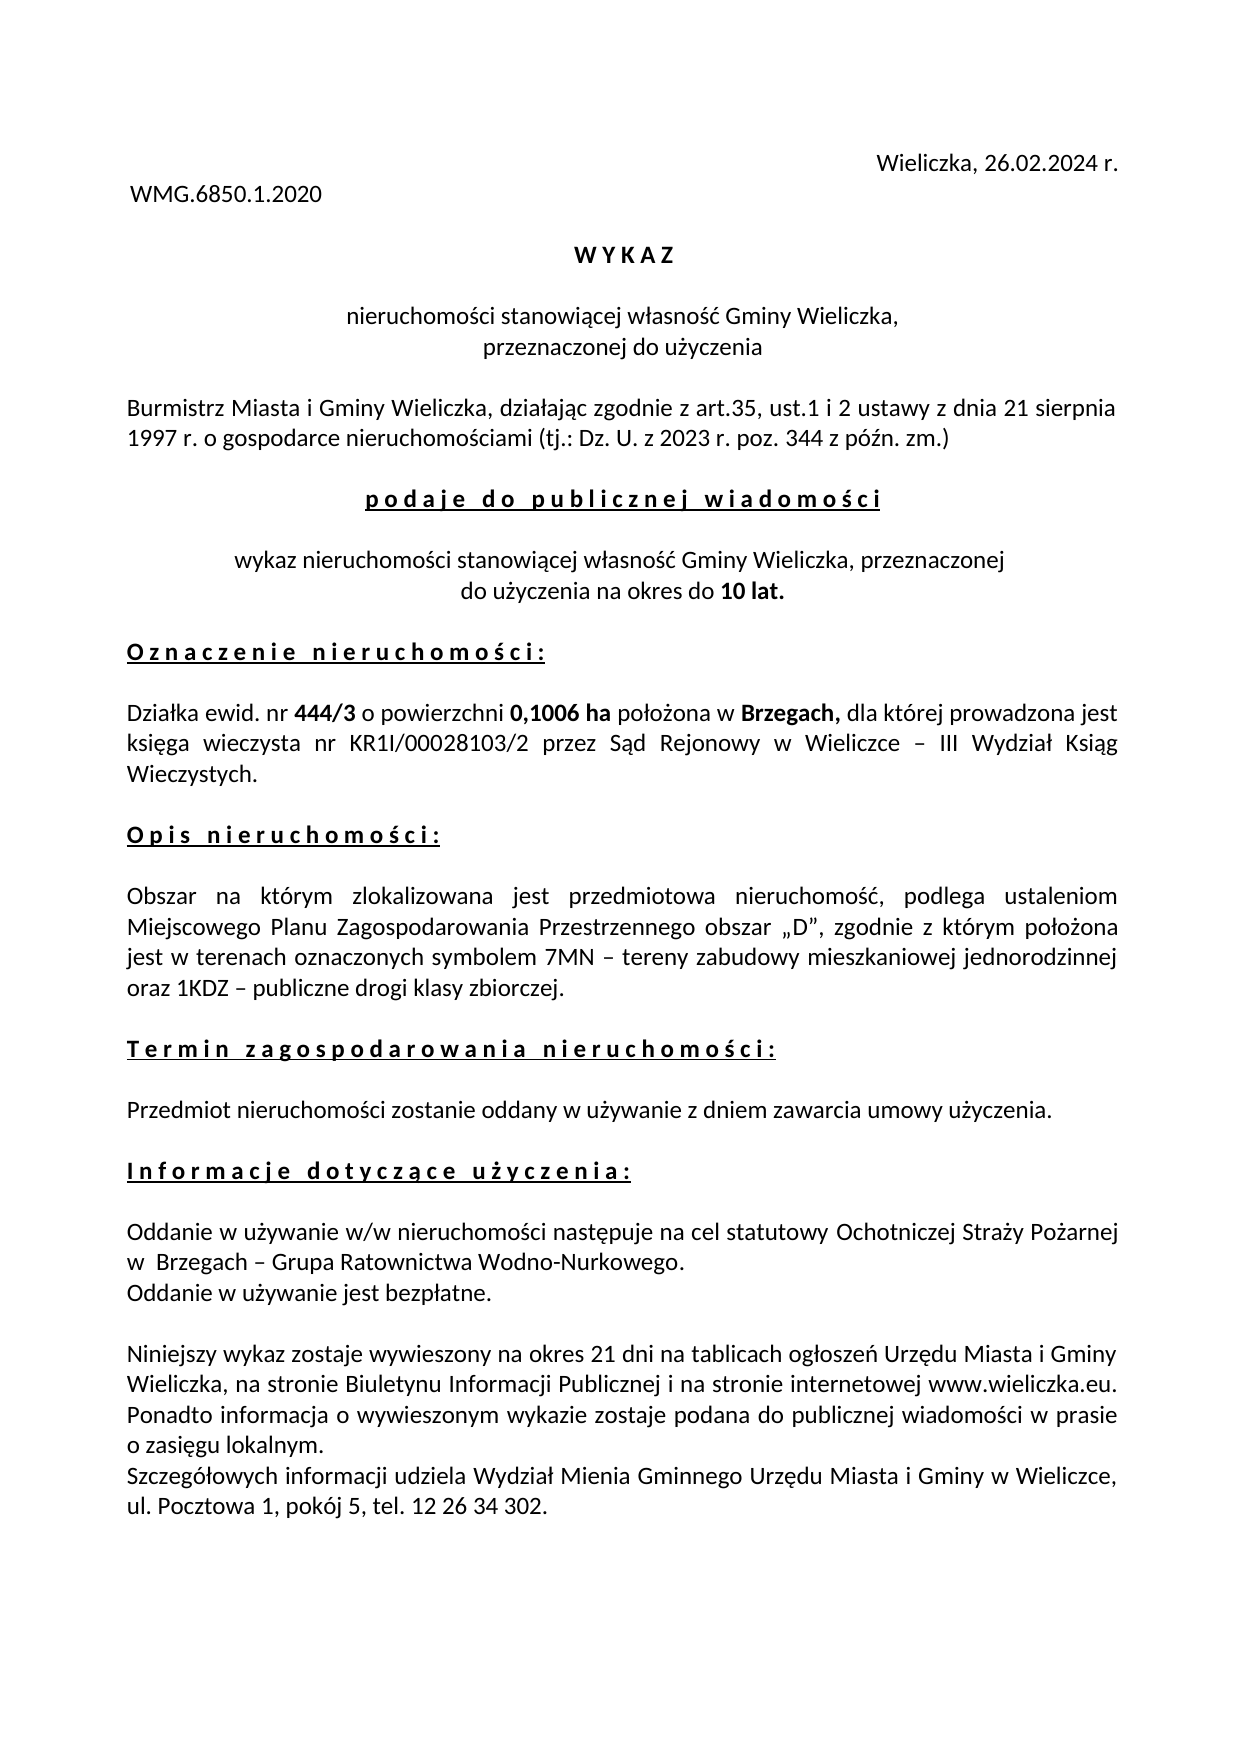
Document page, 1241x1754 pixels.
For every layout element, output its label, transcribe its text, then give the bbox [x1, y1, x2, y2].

text Szczegółowych informacji udziela Wydział Mienia Gminnego Urzędu Miasta i Gminy w Wieliczce, ul. Pocztowa 1, pokój 5, tel. 12 26 34 302. [127, 1460, 1119, 1521]
subtitle WMG.6850.1.2020 [130, 178, 1119, 209]
text Niniejszy wykaz zostaje wywieszony na okres 21 dni na tablicach ogłoszeń Urzędu Miasta i Gminy Wieliczka, na stronie Biuletynu Informacji Publicznej i na stronie internetowej www.wieliczka.eu. Ponadto informacja o wywieszonym wykazie zostaje podana do publicznej wiadomości w prasie o zasięgu lokalnym. [127, 1338, 1119, 1460]
text p o d a j e d o p u b l i c z n e j w i a d o m o ś c i [127, 483, 1119, 514]
text wykaz nieruchomości stanowiącej własność Gminy Wieliczka, przeznaczonej [127, 544, 1119, 575]
text I n f o r m a c j e d o t y c z ą c e u ż y c z e n i a : [127, 1155, 1119, 1185]
text Przedmiot nieruchomości zostanie oddany w używanie z dniem zawarcia umowy użyczenia. [127, 1094, 1119, 1124]
subtitle Wieliczka, 26.02.2024 r. [130, 148, 1119, 178]
text Działka ewid. nr 444/3 o powierzchni 0,1006 ha położona w Brzegach, dla której prowadzona jest księga wieczysta nr KR1I/00028103/2 przez Sąd Rejonowy w Wieliczce – III Wydział Ksiąg Wieczystych. [127, 697, 1119, 788]
text Oddanie w używanie jest bezpłatne. [127, 1277, 1119, 1307]
text W Y K A Z [128, 239, 1119, 270]
list Obszar na którym zlokalizowana jest przedmiotowa nieruchomość, podlega ustaleniom Miejscowego Planu Zagospodarowania Przestrzennego obszar „D”, zgodnie z którym położona jest w terenach oznaczonych symbolem 7MN – tereny zabudowy mieszkaniowej jednorodzinnej oraz 1KDZ – publiczne drogi klasy zbiorczej. [127, 880, 1119, 1002]
text T e r m i n z a g o s p o d a r o w a n i a n i e r u c h o m o ś c i : [127, 1033, 1119, 1063]
text nieruchomości stanowiącej własność Gminy Wieliczka, [127, 300, 1119, 331]
text do użyczenia na okres do 10 lat. [127, 575, 1119, 605]
text O p i s n i e r u c h o m o ś c i : [127, 819, 1119, 849]
text O z n a c z e n i e n i e r u c h o m o ś c i : [127, 636, 1119, 666]
text przeznaczonej do użyczenia [127, 331, 1119, 361]
text Burmistrz Miasta i Gminy Wieliczka, działając zgodnie z art.35, ust.1 i 2 ustawy z dnia 21 sierpnia 1997 r. o gospodarce nieruchomościami (tj.: Dz. U. z 2023 r. poz. 344 z późn. zm.) [127, 392, 1119, 453]
text Oddanie w używanie w/w nieruchomości następuje na cel statutowy Ochotniczej Straży Pożarnej w Brzegach – Grupa Ratownictwa Wodno-Nurkowego. [127, 1216, 1119, 1277]
